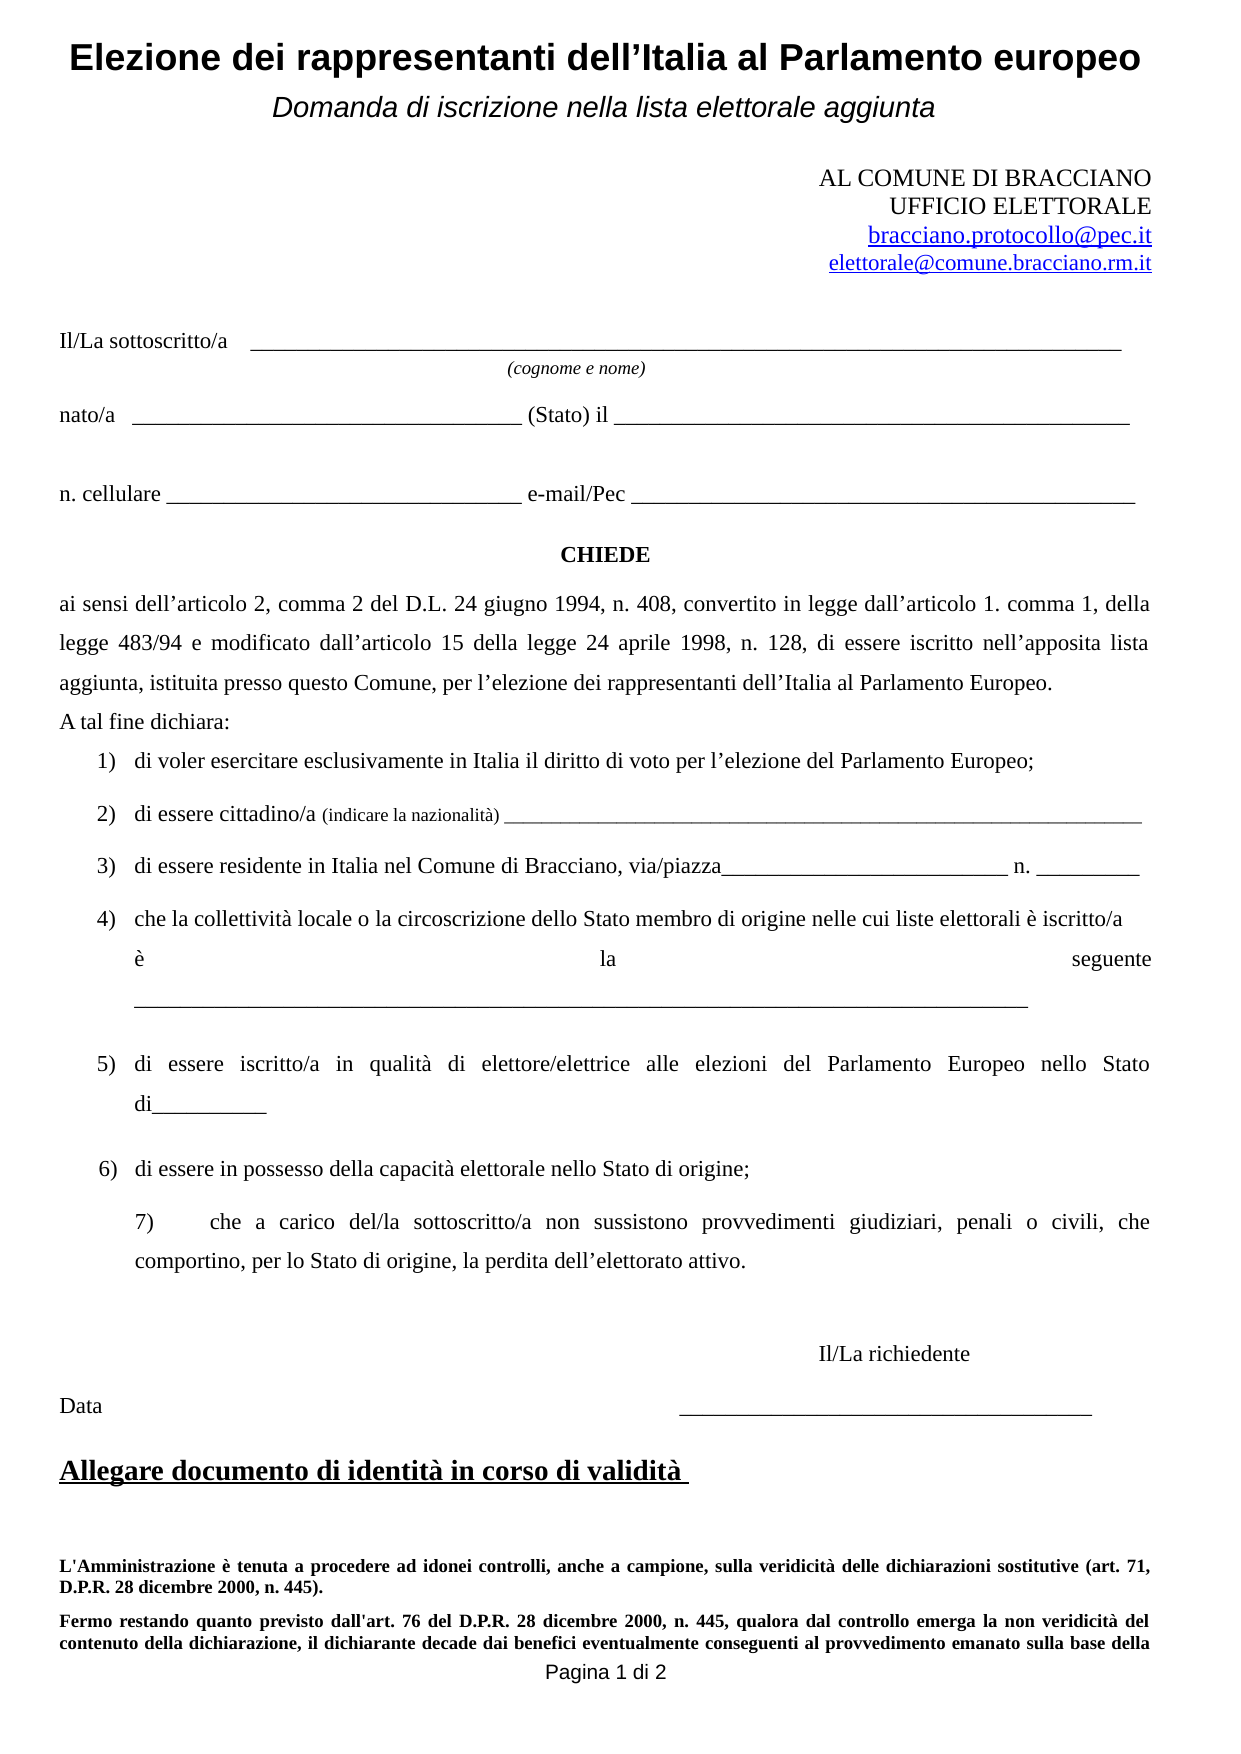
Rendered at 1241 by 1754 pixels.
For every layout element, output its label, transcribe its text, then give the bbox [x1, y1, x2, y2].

text ai sensi dell’articolo 2, comma 2 del D.L. 24 giugno 1994, n. 408, convertito in legge dall’articolo 1. comma 1, della legge 483/94 e modificato dall’articolo 15 della legge 24 aprile 1998, n. 128, di essere iscritto nell’apposita lista aggiunta, istituita presso questo Comune, per l’elezione dei rappresentanti dell’Italia al Parlamento Europeo. [59, 590, 1152, 695]
text A tal fine dichiara: [59, 708, 1152, 735]
text Elezione dei rappresentanti dell’Italia al Parlamento europeo [59, 35, 1152, 78]
list di essere in possesso della capacità elettorale nello Stato di origine; [98, 1155, 1152, 1208]
text CHIEDE [59, 541, 1152, 568]
text elettorale@comune.bracciano.rm.it [59, 249, 1152, 275]
list di essere residente in Italia nel Comune di Bracciano, via/piazza_________________________ n. _________ [97, 853, 1152, 879]
list che la collettività locale o la circoscrizione dello Stato membro di origine nelle cui liste elettorali è iscritto/a [97, 905, 1152, 932]
list di essere cittadino/a (indicare la nazionalità) ____________________________________________________________________ [97, 800, 1152, 853]
text nato/a __________________________________ (Stato) il _____________________________________________ [59, 401, 1152, 427]
text Il/La sottoscritto/a ____________________________________________________________________________ (cognome e nome) [59, 327, 1152, 379]
text Domanda di iscrizione nella lista elettorale aggiunta [59, 90, 1152, 124]
text Il/La richiedente [818, 1340, 1152, 1366]
list di voler esercitare esclusivamente in Italia il diritto di voto per l’elezione del Parlamento Europeo; [97, 747, 1152, 773]
text L'Amministrazione è tenuta a procedere ad idonei controlli, anche a campione, sulla veridicità delle dichiarazioni sostitutive (art. 71, D.P.R. 28 dicembre 2000, n. 445). [59, 1554, 1152, 1598]
text UFFICIO ELETTORALE [59, 191, 1152, 220]
text Fermo restando quanto previsto dall'art. 76 del D.P.R. 28 dicembre 2000, n. 445, qualora dal controllo emerga la non veridicità del contenuto della dichiarazione, il dichiarante decade dai benefici eventualmente conseguenti al provvedimento emanato sulla base della [59, 1610, 1152, 1653]
text AL COMUNE DI BRACCIANO [59, 163, 1152, 191]
text bracciano.protocollo@pec.it [59, 220, 1152, 249]
list che a carico del/la sottoscritto/a non sussistono provvedimenti giudiziari, penali o civili, che comportino, per lo Stato di origine, la perdita dell’elettorato attivo. [134, 1208, 1152, 1274]
text Data ____________________________________ [59, 1392, 1152, 1419]
text n. cellulare _______________________________ e-mail/Pec ____________________________________________ [59, 480, 1152, 506]
list di essere iscritto/a in qualità di elettore/elettrice alle elezioni del Parlamento Europeo nello Stato di__________ [97, 1050, 1152, 1116]
text è la seguente ______________________________________________________________________________ [134, 945, 1152, 1011]
text Allegare documento di identità in corso di validità [59, 1453, 1152, 1486]
